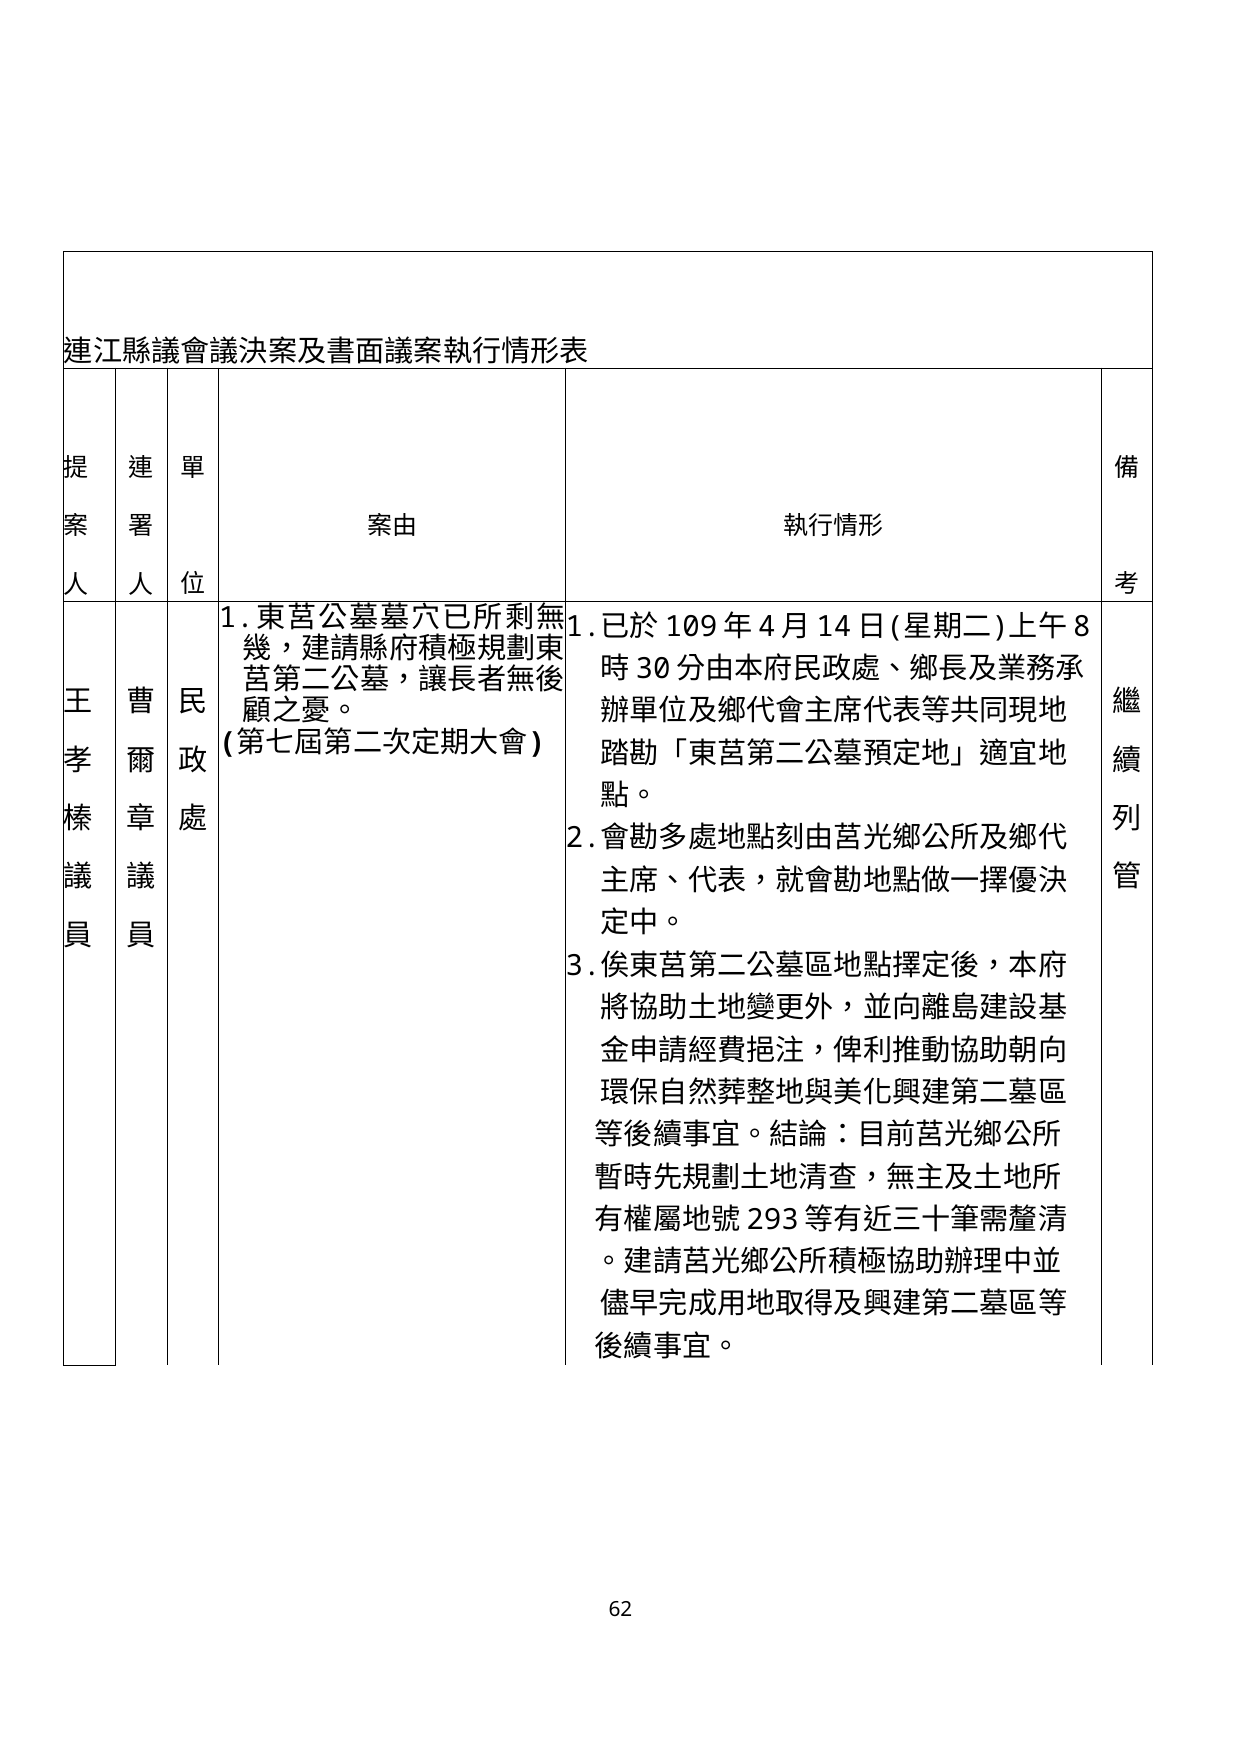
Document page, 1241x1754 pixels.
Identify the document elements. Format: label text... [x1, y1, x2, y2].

table_cell 民政處 [168, 602, 218, 1365]
table_cell 備 考 [1102, 369, 1152, 601]
table_cell 連 署 人 [116, 369, 167, 601]
table_cell 1.東莒公墓墓穴已所剩無幾，建請縣府積極規劃東莒第二公墓，讓長者無後顧之憂。 (第七屆第二次定期大會) [219, 602, 565, 1365]
table_cell 繼續列管 [1102, 602, 1152, 1365]
table_cell 案由 [219, 369, 565, 601]
table_header 連江縣議會議決案及書面議案執行情形表 [64, 252, 1152, 368]
table_cell 單 位 [168, 369, 218, 601]
table_cell 執行情形 [566, 369, 1101, 601]
table_cell 曹爾章議員 [116, 602, 167, 1365]
table_cell 1.已於109年4月14日(星期二)上午8 時30分由本府民政處、鄉長及業務承 辦單位及鄉代會主席代表等共同現地 踏勘「東莒第二公墓預定地」適宜地 點。 2.會勘多處地點刻由莒光鄉公所及鄉代 主席、代表，就會勘地點做一擇優決 定中。 3.俟東莒第二公墓區地點擇定後，本府 將協助土地變更外，並向離島建設基 金申請經費挹注，俾利推動協助朝向 環保自然葬整地與美化興建第二墓區 等後續事宜。結論：目前莒光鄉公所 暫時先規劃土地清查，無主及土地所 有權屬地號293等有近三十筆需釐清 。建請莒光鄉公所積極協助辦理中並 儘早完成用地取得及興建第二墓區等 後續事宜。 [566, 602, 1101, 1365]
table_cell 王孝榛議員 [64, 602, 115, 1365]
table_cell 提 案 人 [64, 369, 115, 601]
